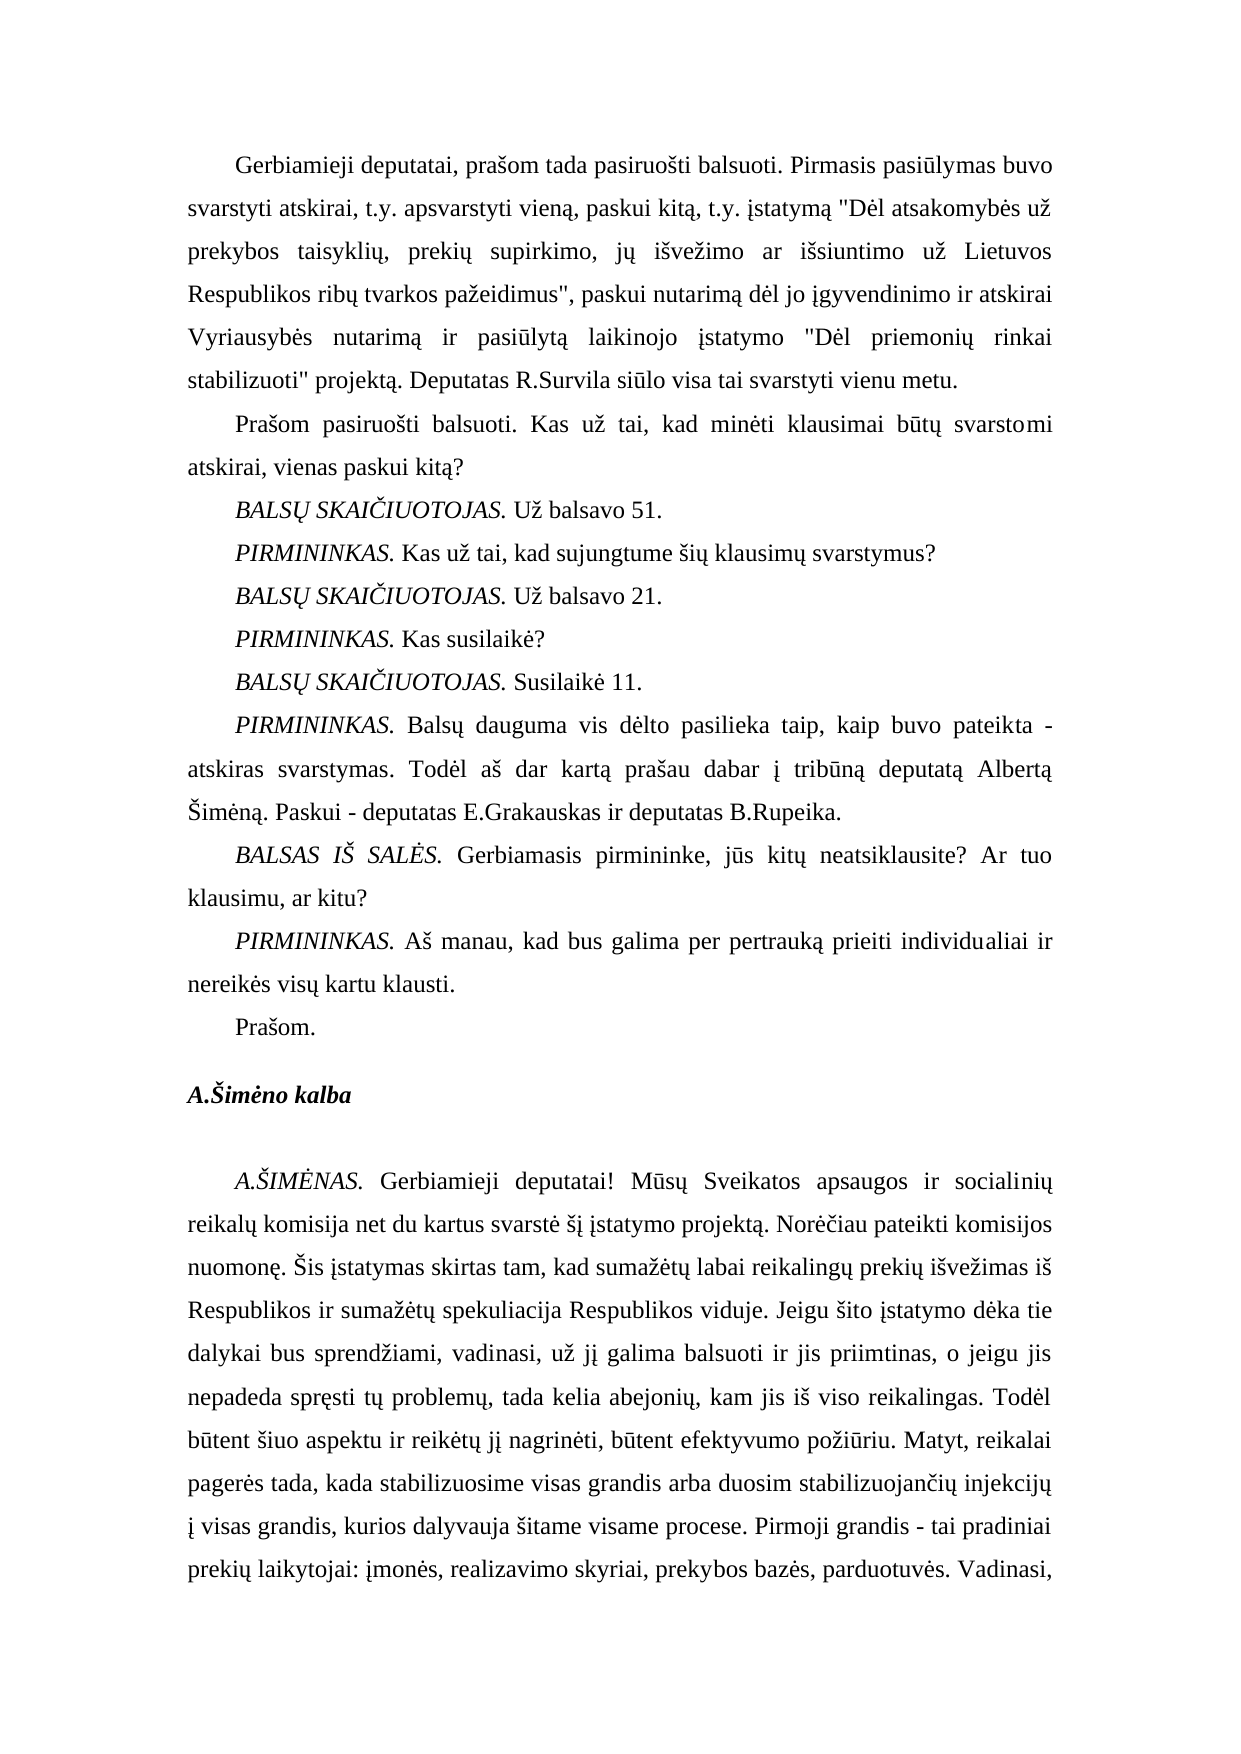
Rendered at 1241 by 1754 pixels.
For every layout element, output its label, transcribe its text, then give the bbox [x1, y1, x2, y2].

text BALSŲ SKAIČIUOTOJAS. Susilaikė 11. [187, 667, 1053, 696]
text A.ŠIMĖNAS. Gerbiamieji deputatai! Mūsų Sveikatos apsaugos ir sociali­nių reikalų komisija net du kartus svarstė šį įstatymo projektą. Norėčiau pateikti komisijos nuomonę. Šis įstatymas skirtas tam, kad sumažėtų labai reikalingų prekių išvežimas iš Respublikos ir sumažėtų spekuliacija Res­publikos viduje. Jeigu šito įstatymo dėka tie dalykai bus sprendžiami, vadi­nasi, už jį galima balsuoti ir jis priimtinas, o jeigu jis nepadeda spręsti tų problemų, tada kelia abejonių, kam jis iš viso reikalingas. Todėl būtent šiuo aspektu ir reikėtų jį nagrinėti, būtent efektyvumo požiūriu. Matyt, reikalai pagerės tada, kada stabilizuosime visas grandis arba duosim stabilizuojančių injekcijų į visas grandis, kurios dalyvauja šitame visame procese. Pirmoji grandis - tai pradiniai prekių laikytojai: įmonės, realizavimo skyriai, preky­bos bazės, parduotuvės. Vadinasi, [187, 1166, 1053, 1583]
text Prašom. [187, 1012, 1053, 1041]
text PIRMININKAS. Kas už tai, kad sujungtume šių klausimų svarstymus? [187, 538, 1053, 567]
text BALSAS IŠ SALĖS. Gerbiamasis pirmininke, jūs kitų neatsiklausite? Ar tuo klausimu, ar kitu? [187, 840, 1053, 912]
text Gerbiamieji deputatai, prašom tada pasiruošti balsuoti. Pirmasis pasiūly­mas buvo svarstyti atskirai, t.y. apsvarstyti vieną, paskui kitą, t.y. įstatymą "Dėl atsakomybės už prekybos taisyklių, prekių supirkimo, jų išvežimo ar išsiuntimo už Lietuvos Respublikos ribų tvarkos pažeidimus", paskui nuta­rimą dėl jo įgyvendinimo ir atskirai Vyriausybės nutarimą ir pasiūlytą laiki­nojo įstatymo "Dėl priemonių rinkai stabilizuoti" projektą. Deputatas R.Survila siūlo visa tai svarstyti vienu metu. [187, 150, 1053, 394]
text BALSŲ SKAIČIUOTOJAS. Už balsavo 21. [187, 581, 1053, 610]
subtitle A.Šimėno kalba [187, 1081, 1053, 1109]
text PIRMININKAS. Kas susilaikė? [187, 624, 1053, 653]
text BALSŲ SKAIČIUOTOJAS. Už balsavo 51. [187, 495, 1053, 524]
text PIRMININKAS. Balsų dauguma vis dėlto pasilieka taip, kaip buvo pateik­ta - atskiras svarstymas. Todėl aš dar kartą prašau dabar į tribūną deputatą Albertą Šimėną. Paskui - deputatas E.Grakauskas ir deputatas B.Rupeika. [187, 711, 1053, 826]
text Prašom pasiruošti balsuoti. Kas už tai, kad minėti klausimai būtų svarsto­mi atskirai, vienas paskui kitą? [187, 409, 1053, 481]
text PIRMININKAS. Aš manau, kad bus galima per pertrauką prieiti individu­aliai ir nereikės visų kartu klausti. [187, 926, 1053, 998]
